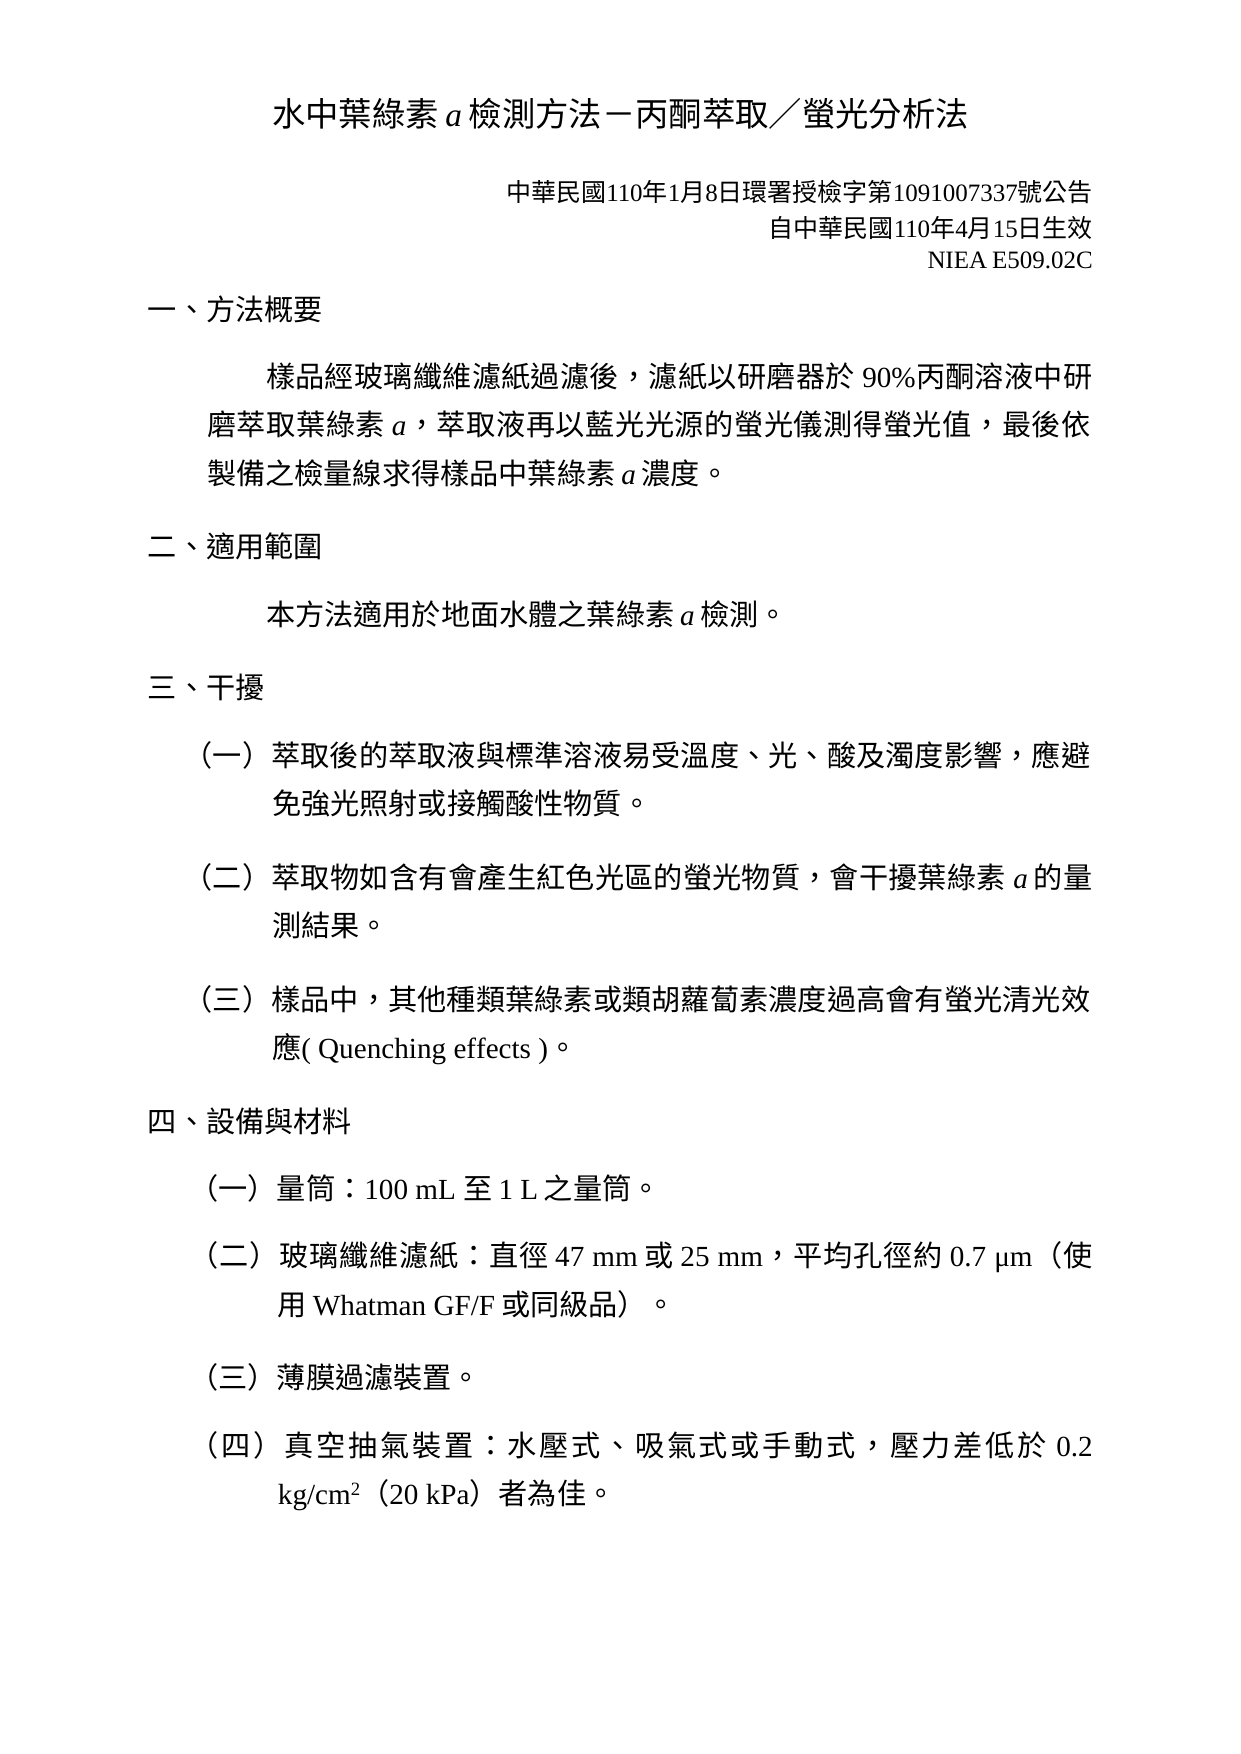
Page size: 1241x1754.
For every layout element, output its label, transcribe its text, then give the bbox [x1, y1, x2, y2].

text 樣品經玻璃纖維濾紙過濾後，濾紙以研磨器於90%丙酮溶液中研磨萃取葉綠素a，萃取液再以藍光光源的螢光儀測得螢光值，最後依製備之檢量線求得樣品中葉綠素a濃度。 [207, 353, 1092, 493]
text 中華民國110年1月8日環署授檢字第1091007337號公告 [148, 172, 1092, 208]
text （三）薄膜過濾裝置。 [189, 1355, 1092, 1397]
text （三）樣品中，其他種類葉綠素或類胡蘿蔔素濃度過高會有螢光清光效應( Quenching effects )。 [183, 976, 1092, 1067]
text （一）量筒：100 mL 至1 L之量筒。 [189, 1166, 1092, 1208]
subtitle 三、干擾 [148, 665, 1092, 707]
text （一）萃取後的萃取液與標準溶液易受溫度、光、酸及濁度影響，應避免強光照射或接觸酸性物質。 [183, 732, 1092, 823]
text 自中華民國110年4月15日生效 [148, 208, 1092, 245]
subtitle 四、設備與材料 [148, 1098, 1092, 1141]
subtitle 二、適用範圍 [148, 524, 1092, 566]
text （四）真空抽氣裝置：水壓式、吸氣式或手動式，壓力差低於0.2 kg/cm2（20 kPa）者為佳。 [189, 1422, 1092, 1513]
subtitle 一、方法概要 [148, 286, 1092, 328]
text NIEA E509.02C [148, 245, 1092, 273]
text 水中葉綠素a檢測方法－丙酮萃取／螢光分析法 [148, 87, 1092, 136]
text （二）玻璃纖維濾紙：直徑47 mm或25 mm，平均孔徑約0.7 μm（使用Whatman GF/F或同級品）。 [189, 1233, 1092, 1324]
text （二）萃取物如含有會產生紅色光區的螢光物質，會干擾葉綠素a的量測結果。 [183, 854, 1092, 945]
text 本方法適用於地面水體之葉綠素a檢測。 [207, 591, 1092, 633]
